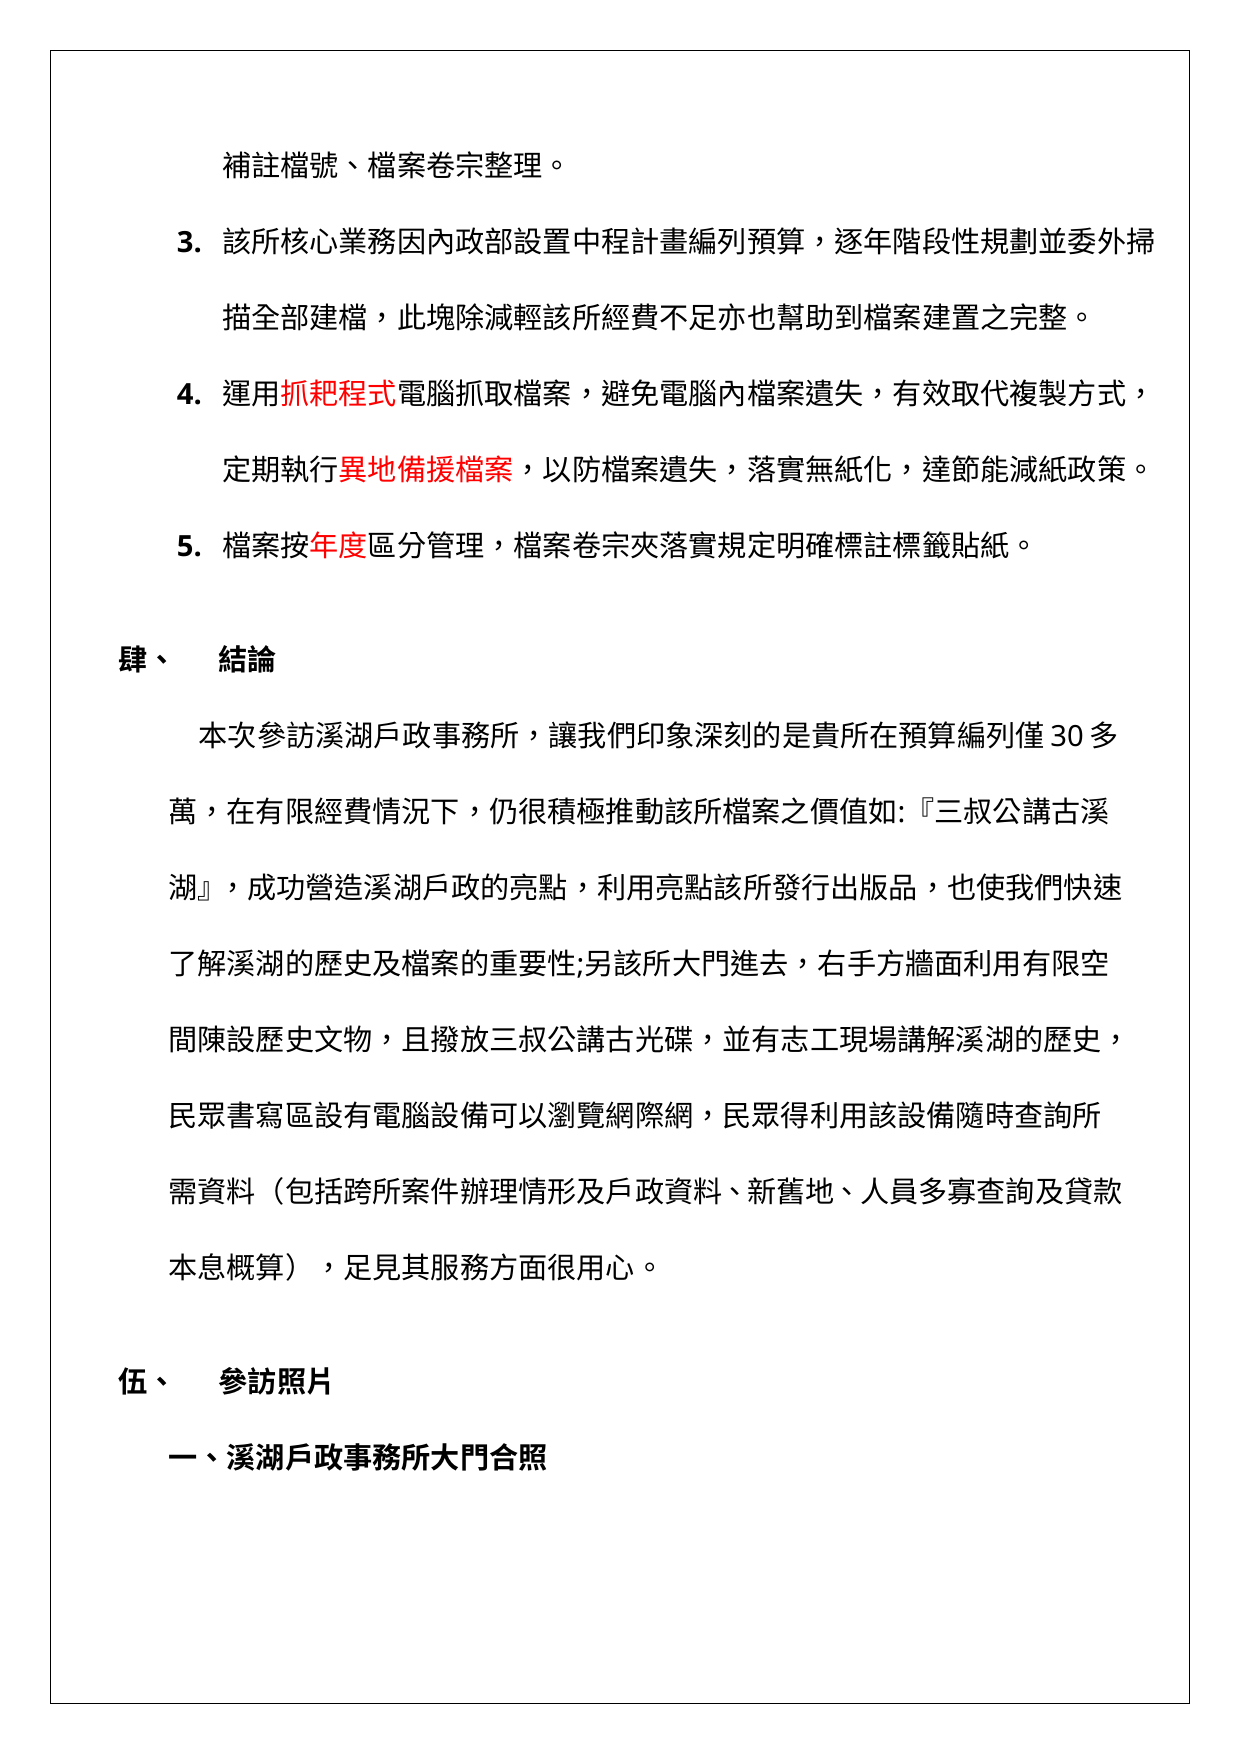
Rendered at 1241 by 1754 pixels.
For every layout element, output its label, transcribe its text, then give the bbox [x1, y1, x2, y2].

list 檔案按年度區分管理，檔案卷宗夾落實規定明確標註標籤貼紙。 [177, 506, 1157, 582]
list 結論 [118, 620, 1122, 696]
text 一、溪湖戶政事務所大門合照 [168, 1418, 1122, 1494]
list 參訪照片 [118, 1342, 1122, 1418]
list 該所核心業務因內政部設置中程計畫編列預算，逐年階段性規劃並委外掃描全部建檔，此塊除減輕該所經費不足亦也幫助到檔案建置之完整。 [177, 201, 1157, 353]
list 在人力運用上，該所因評比年人力嚴重不足(1員病逝、1員退休、1員請調)，但仍積極動員全所及退休人員來完成，如:檔案點收、編目、掃描、補註檔號、檔案卷宗整理。 [177, 125, 1122, 201]
text 本次參訪溪湖戶政事務所，讓我們印象深刻的是貴所在預算編列僅30多萬，在有限經費情況下，仍很積極推動該所檔案之價值如:『三叔公講古溪湖』，成功營造溪湖戶政的亮點，利用亮點該所發行出版品，也使我們快速了解溪湖的歷史及檔案的重要性;另該所大門進去，右手方牆面利用有限空間陳設歷史文物，且撥放三叔公講古光碟，並有志工現場講解溪湖的歷史，民眾書寫區設有電腦設備可以瀏覽網際網，民眾得利用該設備隨時查詢所需資料（包括跨所案件辦理情形及戶政資料、新舊地、人員多寡查詢及貸款本息概算），足見其服務方面很用心。 [168, 696, 1122, 1304]
list 運用抓耙程式電腦抓取檔案，避免電腦內檔案遺失，有效取代複製方式，定期執行異地備援檔案，以防檔案遺失，落實無紙化，達節能減紙政策。 [177, 353, 1157, 506]
